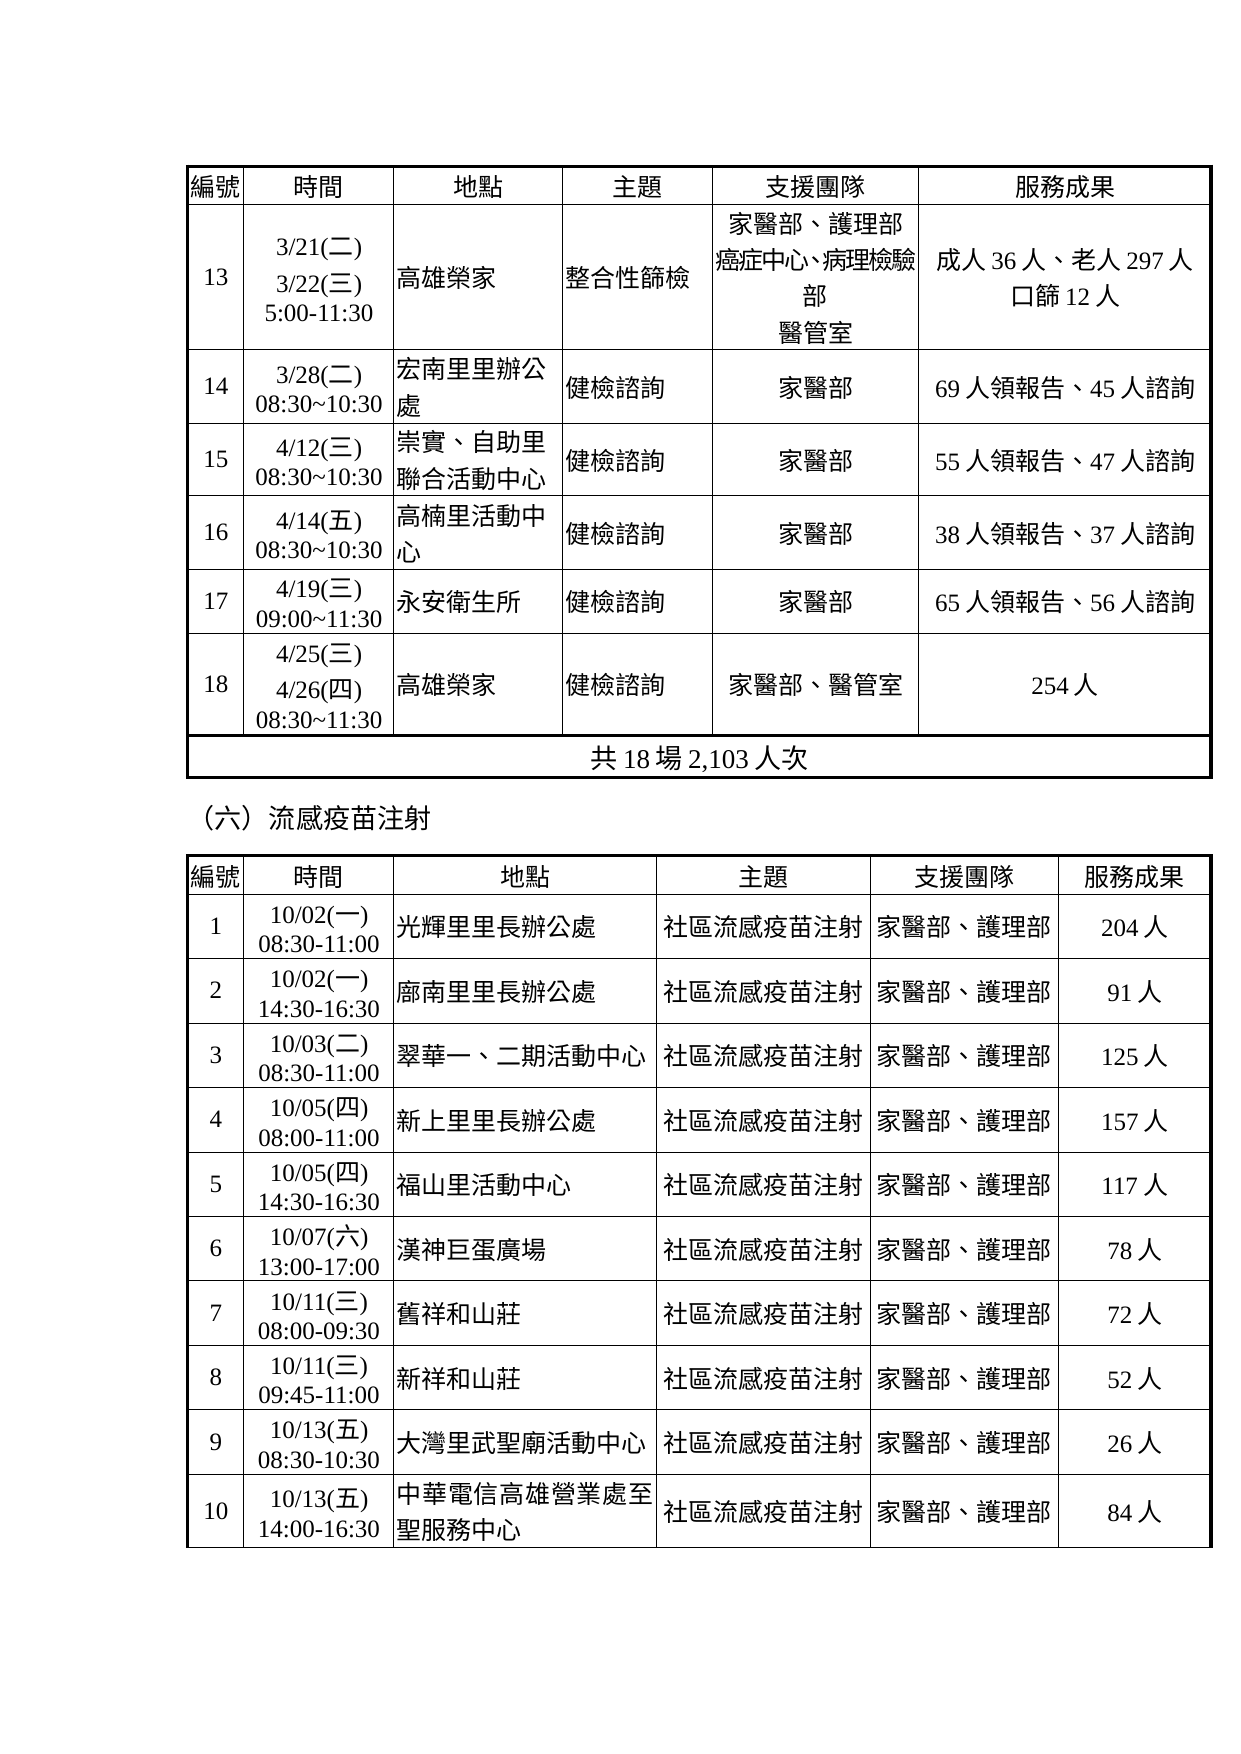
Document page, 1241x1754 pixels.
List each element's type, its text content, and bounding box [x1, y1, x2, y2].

table_cell 福山里活動中心 [394, 1153, 656, 1216]
table_cell 社區流感疫苗注射 [657, 1024, 870, 1087]
table_cell 健檢諮詢 [563, 570, 712, 633]
table_cell 漢神巨蛋廣場 [394, 1217, 656, 1280]
table_cell 4/12(三) 08:30~10:30 [244, 424, 393, 495]
table_cell 共18場2,103人次 [189, 737, 1209, 776]
table_header 時間 [244, 168, 393, 204]
table_cell 家醫部、護理部 [871, 895, 1058, 958]
text （六）流感疫苗注射 [187, 779, 1053, 854]
table_cell 4/14(五) 08:30~10:30 [244, 496, 393, 568]
table_header 時間 [244, 857, 393, 893]
table_cell 社區流感疫苗注射 [657, 1088, 870, 1151]
table_cell 高雄榮家 [394, 634, 562, 734]
table_cell 10/07(六) 13:00-17:00 [244, 1217, 393, 1280]
table_cell 10/13(五) 08:30-10:30 [244, 1410, 393, 1474]
table_cell 204人 [1059, 895, 1209, 958]
table_header 主題 [657, 857, 870, 893]
table_cell 10/03(二) 08:30-11:00 [244, 1024, 393, 1087]
table_cell 家醫部、護理部 [871, 1281, 1058, 1345]
table_cell 廍南里里長辦公處 [394, 959, 656, 1022]
table_cell 家醫部、護理部 [871, 959, 1058, 1022]
table_cell 家醫部 [713, 424, 918, 495]
table_header 服務成果 [1059, 857, 1209, 893]
table_header 地點 [394, 857, 656, 893]
table_cell 91人 [1059, 959, 1209, 1022]
table_cell 舊祥和山莊 [394, 1281, 656, 1345]
table_cell 社區流感疫苗注射 [657, 959, 870, 1022]
table_cell 中華電信高雄營業處至聖服務中心 [394, 1475, 656, 1547]
table_header 編號 [189, 857, 243, 893]
table_cell 16 [189, 496, 243, 568]
table_cell 健檢諮詢 [563, 424, 712, 495]
table_header 地點 [394, 168, 562, 204]
table_cell 8 [189, 1346, 243, 1409]
table_cell 55人領報告、47人諮詢 [919, 424, 1209, 495]
table_cell 5 [189, 1153, 243, 1216]
table_cell 6 [189, 1217, 243, 1280]
table_cell 125人 [1059, 1024, 1209, 1087]
table_cell 13 [189, 205, 243, 349]
table_cell 家醫部、護理部 [871, 1217, 1058, 1280]
table_cell 健檢諮詢 [563, 634, 712, 734]
table_cell 72人 [1059, 1281, 1209, 1345]
table_cell 157人 [1059, 1088, 1209, 1151]
table_cell 4 [189, 1088, 243, 1151]
table_cell 高楠里活動中心 [394, 496, 562, 568]
table_cell 9 [189, 1410, 243, 1474]
table_cell 新祥和山莊 [394, 1346, 656, 1409]
table_header 主題 [563, 168, 712, 204]
table_cell 宏南里里辦公處 [394, 350, 562, 422]
table_cell 家醫部 [713, 570, 918, 633]
table_cell 38人領報告、37人諮詢 [919, 496, 1209, 568]
table_cell 整合性篩檢 [563, 205, 712, 349]
table_cell 10/02(一) 08:30-11:00 [244, 895, 393, 958]
table_cell 大灣里武聖廟活動中心 [394, 1410, 656, 1474]
table_cell 健檢諮詢 [563, 496, 712, 568]
table_cell 社區流感疫苗注射 [657, 1410, 870, 1474]
table_cell 家醫部、護理部 [871, 1024, 1058, 1087]
table_cell 社區流感疫苗注射 [657, 1475, 870, 1547]
table_cell 家醫部、護理部 [871, 1346, 1058, 1409]
table_cell 2 [189, 959, 243, 1022]
table_cell 健檢諮詢 [563, 350, 712, 422]
table_header 服務成果 [919, 168, 1209, 204]
table_cell 52人 [1059, 1346, 1209, 1409]
table_cell 7 [189, 1281, 243, 1345]
table_cell 10/11(三) 08:00-09:30 [244, 1281, 393, 1345]
table_cell 成人36人、老人297人 口篩12人 [919, 205, 1209, 349]
table_cell 高雄榮家 [394, 205, 562, 349]
table_cell 3/28(二) 08:30~10:30 [244, 350, 393, 422]
table_cell 117人 [1059, 1153, 1209, 1216]
table_cell 10/05(四) 08:00-11:00 [244, 1088, 393, 1151]
table_cell 家醫部、護理部 [871, 1475, 1058, 1547]
table_cell 10/02(一) 14:30-16:30 [244, 959, 393, 1022]
table_cell 10/05(四) 14:30-16:30 [244, 1153, 393, 1216]
table_header 支援團隊 [713, 168, 918, 204]
table_cell 10 [189, 1475, 243, 1547]
table_cell 10/11(三) 09:45-11:00 [244, 1346, 393, 1409]
table_cell 4/19(三) 09:00~11:30 [244, 570, 393, 633]
table_cell 永安衛生所 [394, 570, 562, 633]
table_cell 社區流感疫苗注射 [657, 895, 870, 958]
table_cell 17 [189, 570, 243, 633]
table_cell 社區流感疫苗注射 [657, 1281, 870, 1345]
table_cell 3/21(二) 3/22(三) 5:00-11:30 [244, 205, 393, 349]
table_cell 家醫部、護理部 癌症中心、病理檢驗部 醫管室 [713, 205, 918, 349]
table_cell 社區流感疫苗注射 [657, 1153, 870, 1216]
table_cell 10/13(五) 14:00-16:30 [244, 1475, 393, 1547]
table_cell 78人 [1059, 1217, 1209, 1280]
table_cell 18 [189, 634, 243, 734]
table_cell 新上里里長辦公處 [394, 1088, 656, 1151]
table_cell 14 [189, 350, 243, 422]
table_cell 家醫部、醫管室 [713, 634, 918, 734]
table_cell 3 [189, 1024, 243, 1087]
table_cell 26人 [1059, 1410, 1209, 1474]
table_cell 社區流感疫苗注射 [657, 1217, 870, 1280]
table_cell 15 [189, 424, 243, 495]
table_cell 4/25(三) 4/26(四) 08:30~11:30 [244, 634, 393, 734]
table_cell 254人 [919, 634, 1209, 734]
table_cell 84人 [1059, 1475, 1209, 1547]
table_cell 翠華一、二期活動中心 [394, 1024, 656, 1087]
table_cell 家醫部、護理部 [871, 1153, 1058, 1216]
table_cell 光輝里里長辦公處 [394, 895, 656, 958]
table_cell 1 [189, 895, 243, 958]
table_cell 家醫部 [713, 350, 918, 422]
table_cell 家醫部、護理部 [871, 1410, 1058, 1474]
table_cell 家醫部 [713, 496, 918, 568]
table_cell 社區流感疫苗注射 [657, 1346, 870, 1409]
table_cell 崇實、自助里聯合活動中心 [394, 424, 562, 495]
table_cell 65人領報告、56人諮詢 [919, 570, 1209, 633]
table_cell 家醫部、護理部 [871, 1088, 1058, 1151]
table_cell 69人領報告、45人諮詢 [919, 350, 1209, 422]
table_header 編號 [189, 168, 243, 204]
table_header 支援團隊 [871, 857, 1058, 893]
